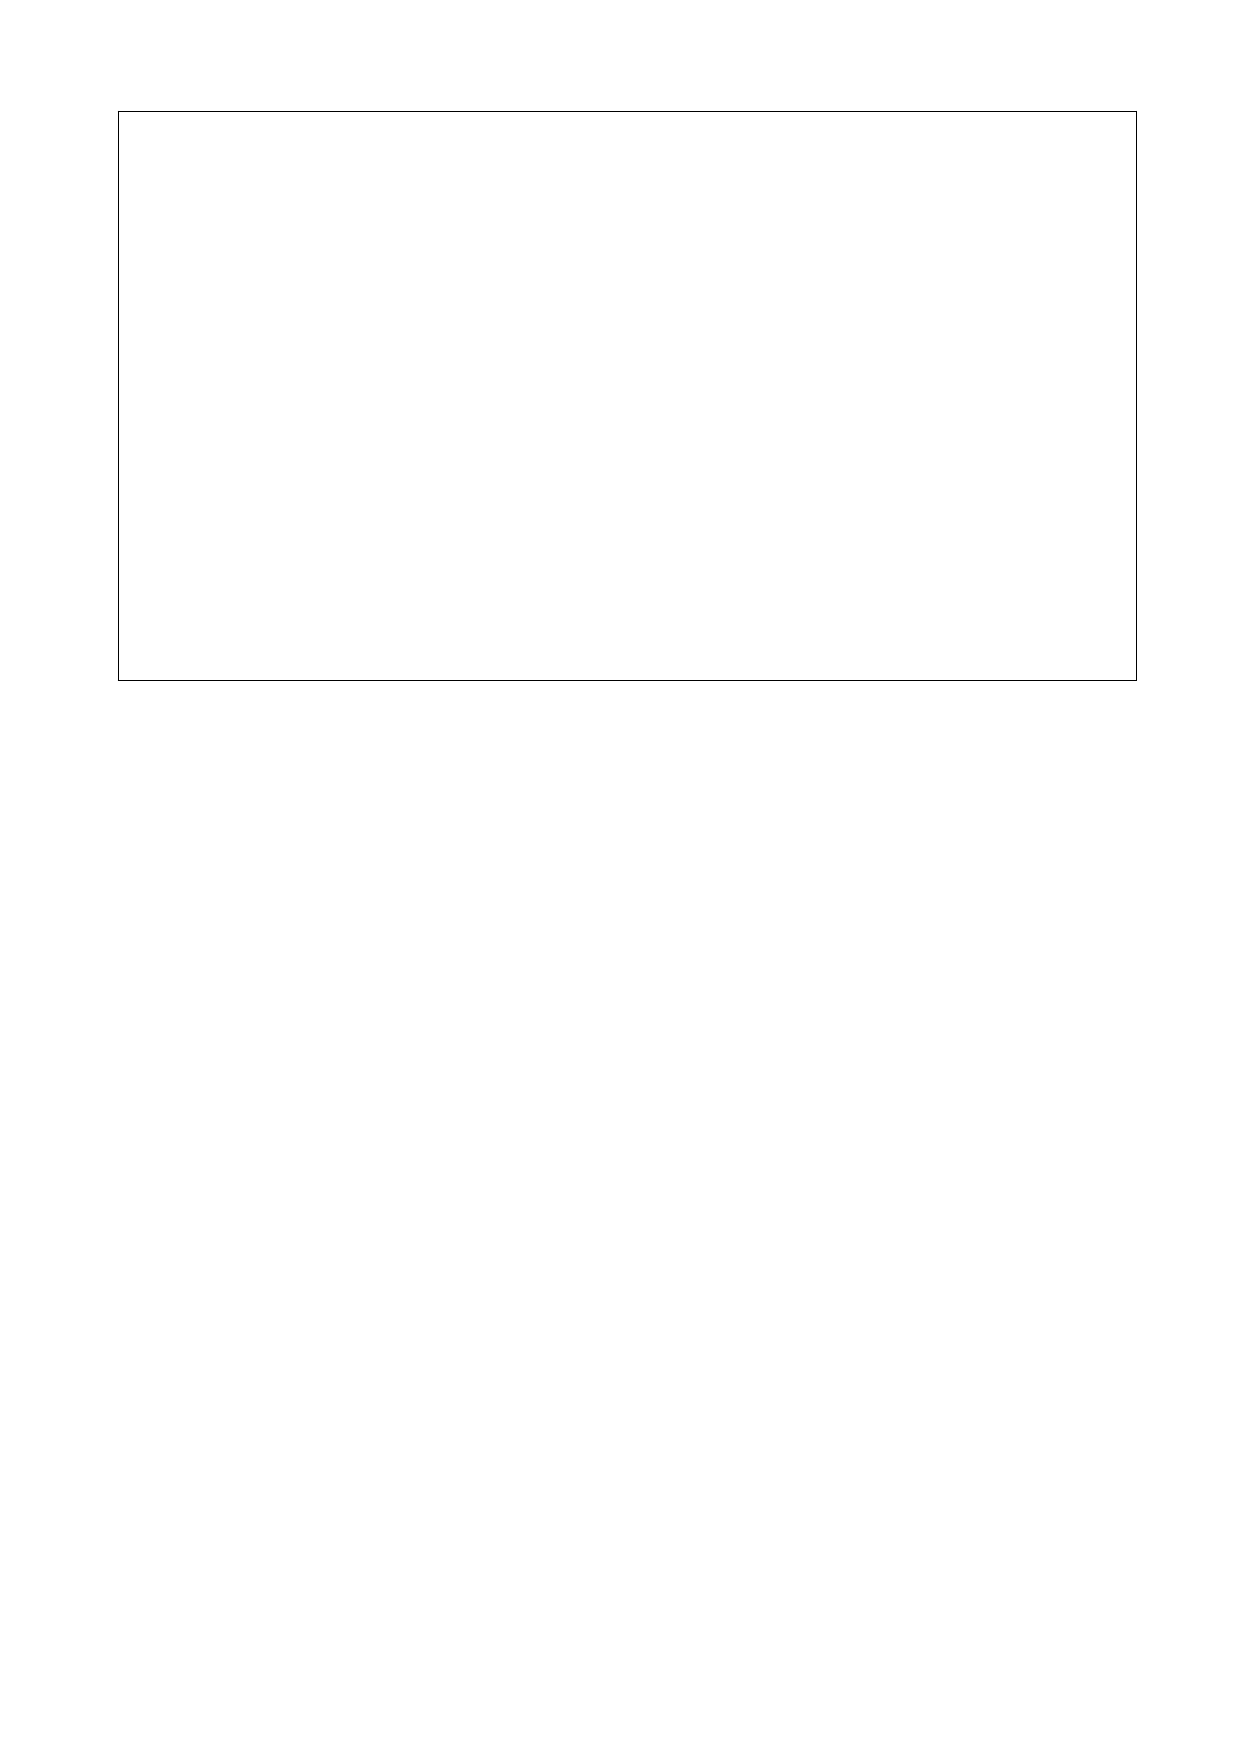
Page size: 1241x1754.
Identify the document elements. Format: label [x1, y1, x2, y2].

table_cell [119, 112, 1136, 680]
